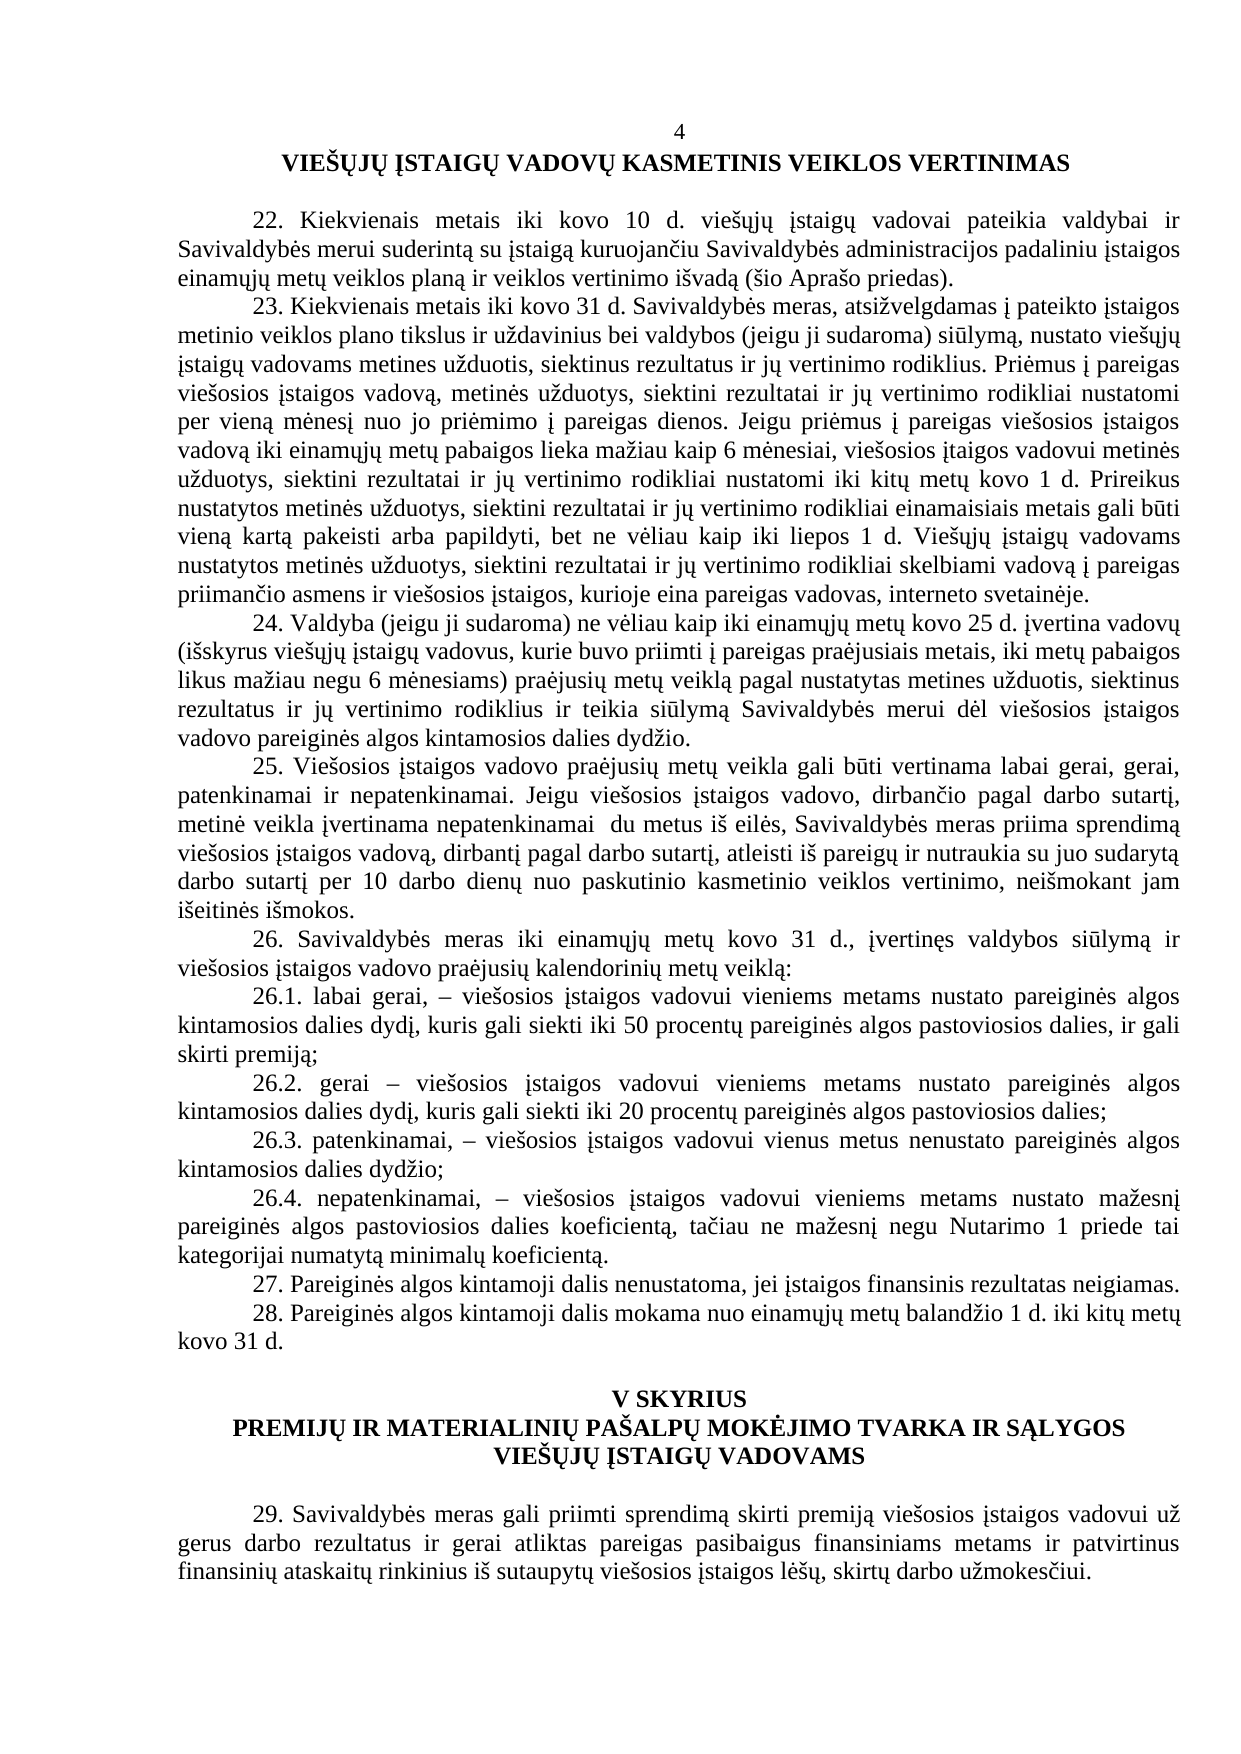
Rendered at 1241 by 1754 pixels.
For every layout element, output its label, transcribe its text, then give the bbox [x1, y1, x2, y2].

text 28. Pareiginės algos kintamoji dalis mokama nuo einamųjų metų balandžio 1 d. iki kitų metų kovo 31 d. [177, 1298, 1181, 1355]
text 25. Viešosios įstaigos vadovo praėjusių metų veikla gali būti vertinama labai gerai, gerai, patenkinamai ir nepatenkinamai. Jeigu viešosios įstaigos vadovo, dirbančio pagal darbo sutartį, metinė veikla įvertinama nepatenkinamai du metus iš eilės, Savivaldybės meras priima sprendimą viešosios įstaigos vadovą, dirbantį pagal darbo sutartį, atleisti iš pareigų ir nutraukia su juo sudarytą darbo sutartį per 10 darbo dienų nuo paskutinio kasmetinio veiklos vertinimo, neišmokant jam išeitinės išmokos. [177, 751, 1181, 924]
text 26.1. labai gerai, – viešosios įstaigos vadovui vieniems metams nustato pareiginės algos kintamosios dalies dydį, kuris gali siekti iki 50 procentų pareiginės algos pastoviosios dalies, ir gali skirti premiją; [177, 981, 1181, 1068]
text 29. Savivaldybės meras gali priimti sprendimą skirti premiją viešosios įstaigos vadovui už gerus darbo rezultatus ir gerai atliktas pareigas pasibaigus finansiniams metams ir patvirtinus finansinių ataskaitų rinkinius iš sutaupytų viešosios įstaigos lėšų, skirtų darbo užmokesčiui. [177, 1499, 1181, 1585]
text 26. Savivaldybės meras iki einamųjų metų kovo 31 d., įvertinęs valdybos siūlymą ir viešosios įstaigos vadovo praėjusių kalendorinių metų veiklą: [177, 924, 1181, 981]
text 27. Pareiginės algos kintamoji dalis nenustatoma, jei įstaigos finansinis rezultatas neigiamas. [177, 1269, 1181, 1298]
text 24. Valdyba (jeigu ji sudaroma) ne vėliau kaip iki einamųjų metų kovo 25 d. įvertina vadovų (išskyrus viešųjų įstaigų vadovus, kurie buvo priimti į pareigas praėjusiais metais, iki metų pabaigos likus mažiau negu 6 mėnesiams) praėjusių metų veiklą pagal nustatytas metines užduotis, siektinus rezultatus ir jų vertinimo rodiklius ir teikia siūlymą Savivaldybės merui dėl viešosios įstaigos vadovo pareiginės algos kintamosios dalies dydžio. [177, 608, 1181, 751]
text 26.4. nepatenkinamai, – viešosios įstaigos vadovui vieniems metams nustato mažesnį pareiginės algos pastoviosios dalies koeficientą, tačiau ne mažesnį negu Nutarimo 1 priede tai kategorijai numatytą minimalų koeficientą. [177, 1183, 1181, 1269]
text V SKYRIUS [177, 1384, 1181, 1413]
text 23. Kiekvienais metais iki kovo 31 d. Savivaldybės meras, atsižvelgdamas į pateikto įstaigos metinio veiklos plano tikslus ir uždavinius bei valdybos (jeigu ji sudaroma) siūlymą, nustato viešųjų įstaigų vadovams metines užduotis, siektinus rezultatus ir jų vertinimo rodiklius. Priėmus į pareigas viešosios įstaigos vadovą, metinės užduotys, siektini rezultatai ir jų vertinimo rodikliai nustatomi per vieną mėnesį nuo jo priėmimo į pareigas dienos. Jeigu priėmus į pareigas viešosios įstaigos vadovą iki einamųjų metų pabaigos lieka mažiau kaip 6 mėnesiai, viešosios įtaigos vadovui metinės užduotys, siektini rezultatai ir jų vertinimo rodikliai nustatomi iki kitų metų kovo 1 d. Prireikus nustatytos metinės užduotys, siektini rezultatai ir jų vertinimo rodikliai einamaisiais metais gali būti vieną kartą pakeisti arba papildyti, bet ne vėliau kaip iki liepos 1 d. Viešųjų įstaigų vadovams nustatytos metinės užduotys, siektini rezultatai ir jų vertinimo rodikliai skelbiami vadovą į pareigas priimančio asmens ir viešosios įstaigos, kurioje eina pareigas vadovas, interneto svetainėje. [177, 291, 1181, 608]
text 22. Kiekvienais metais iki kovo 10 d. viešųjų įstaigų vadovai pateikia valdybai ir Savivaldybės merui suderintą su įstaigą kuruojančiu Savivaldybės administracijos padaliniu įstaigos einamųjų metų veiklos planą ir veiklos vertinimo išvadą (šio Aprašo priedas). [177, 205, 1181, 291]
text VIEŠŲJŲ ĮSTAIGŲ VADOVŲ KASMETINIS VEIKLOS VERTINIMAS [177, 148, 1181, 176]
text 26.3. patenkinamai, – viešosios įstaigos vadovui vienus metus nenustato pareiginės algos kintamosios dalies dydžio; [177, 1125, 1181, 1183]
text 26.2. gerai – viešosios įstaigos vadovui vieniems metams nustato pareiginės algos kintamosios dalies dydį, kuris gali siekti iki 20 procentų pareiginės algos pastoviosios dalies; [177, 1068, 1181, 1125]
text PREMIJŲ IR MATERIALINIŲ PAŠALPŲ MOKĖJIMO TVARKA IR SĄLYGOS VIEŠŲJŲ ĮSTAIGŲ VADOVAMS [177, 1413, 1181, 1470]
